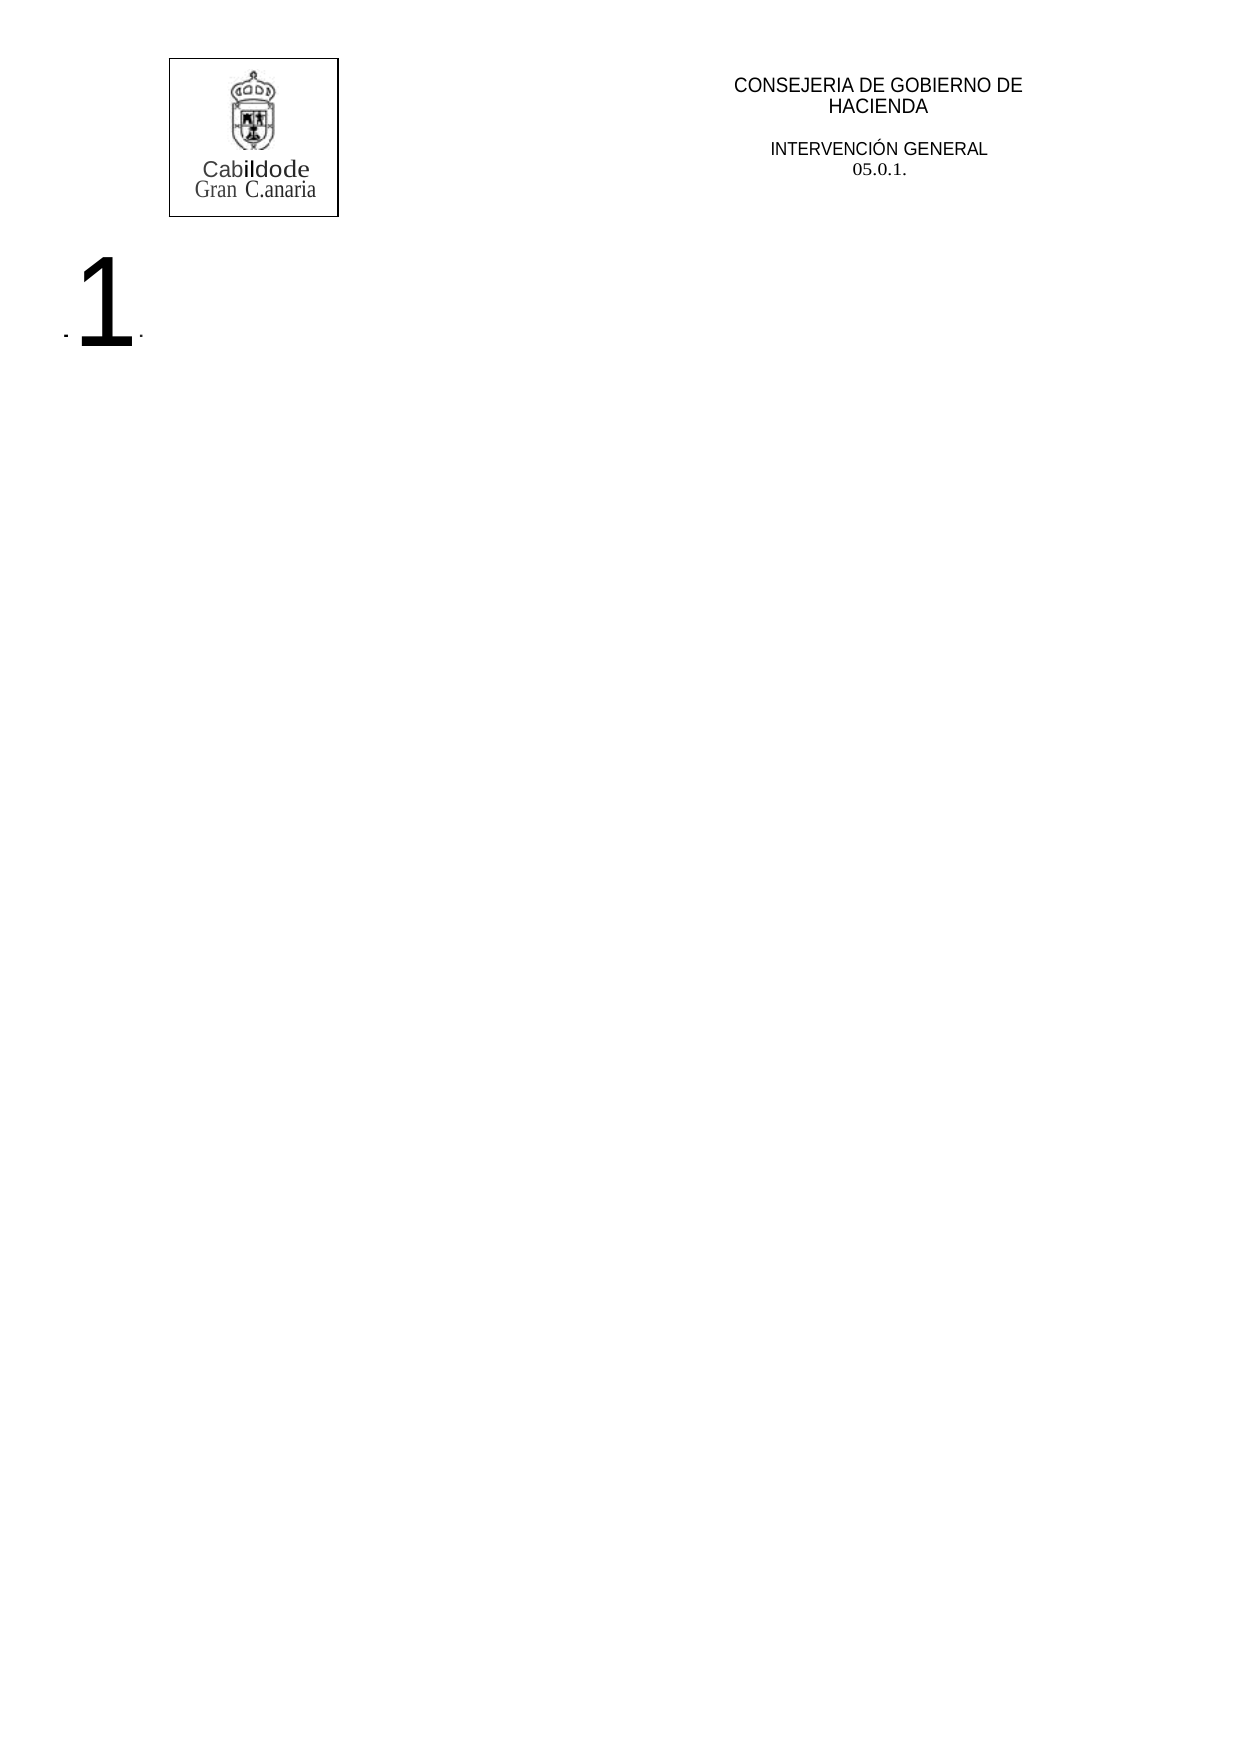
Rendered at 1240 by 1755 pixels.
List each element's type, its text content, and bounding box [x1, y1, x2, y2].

text [!) .1. [8, 217, 414, 374]
